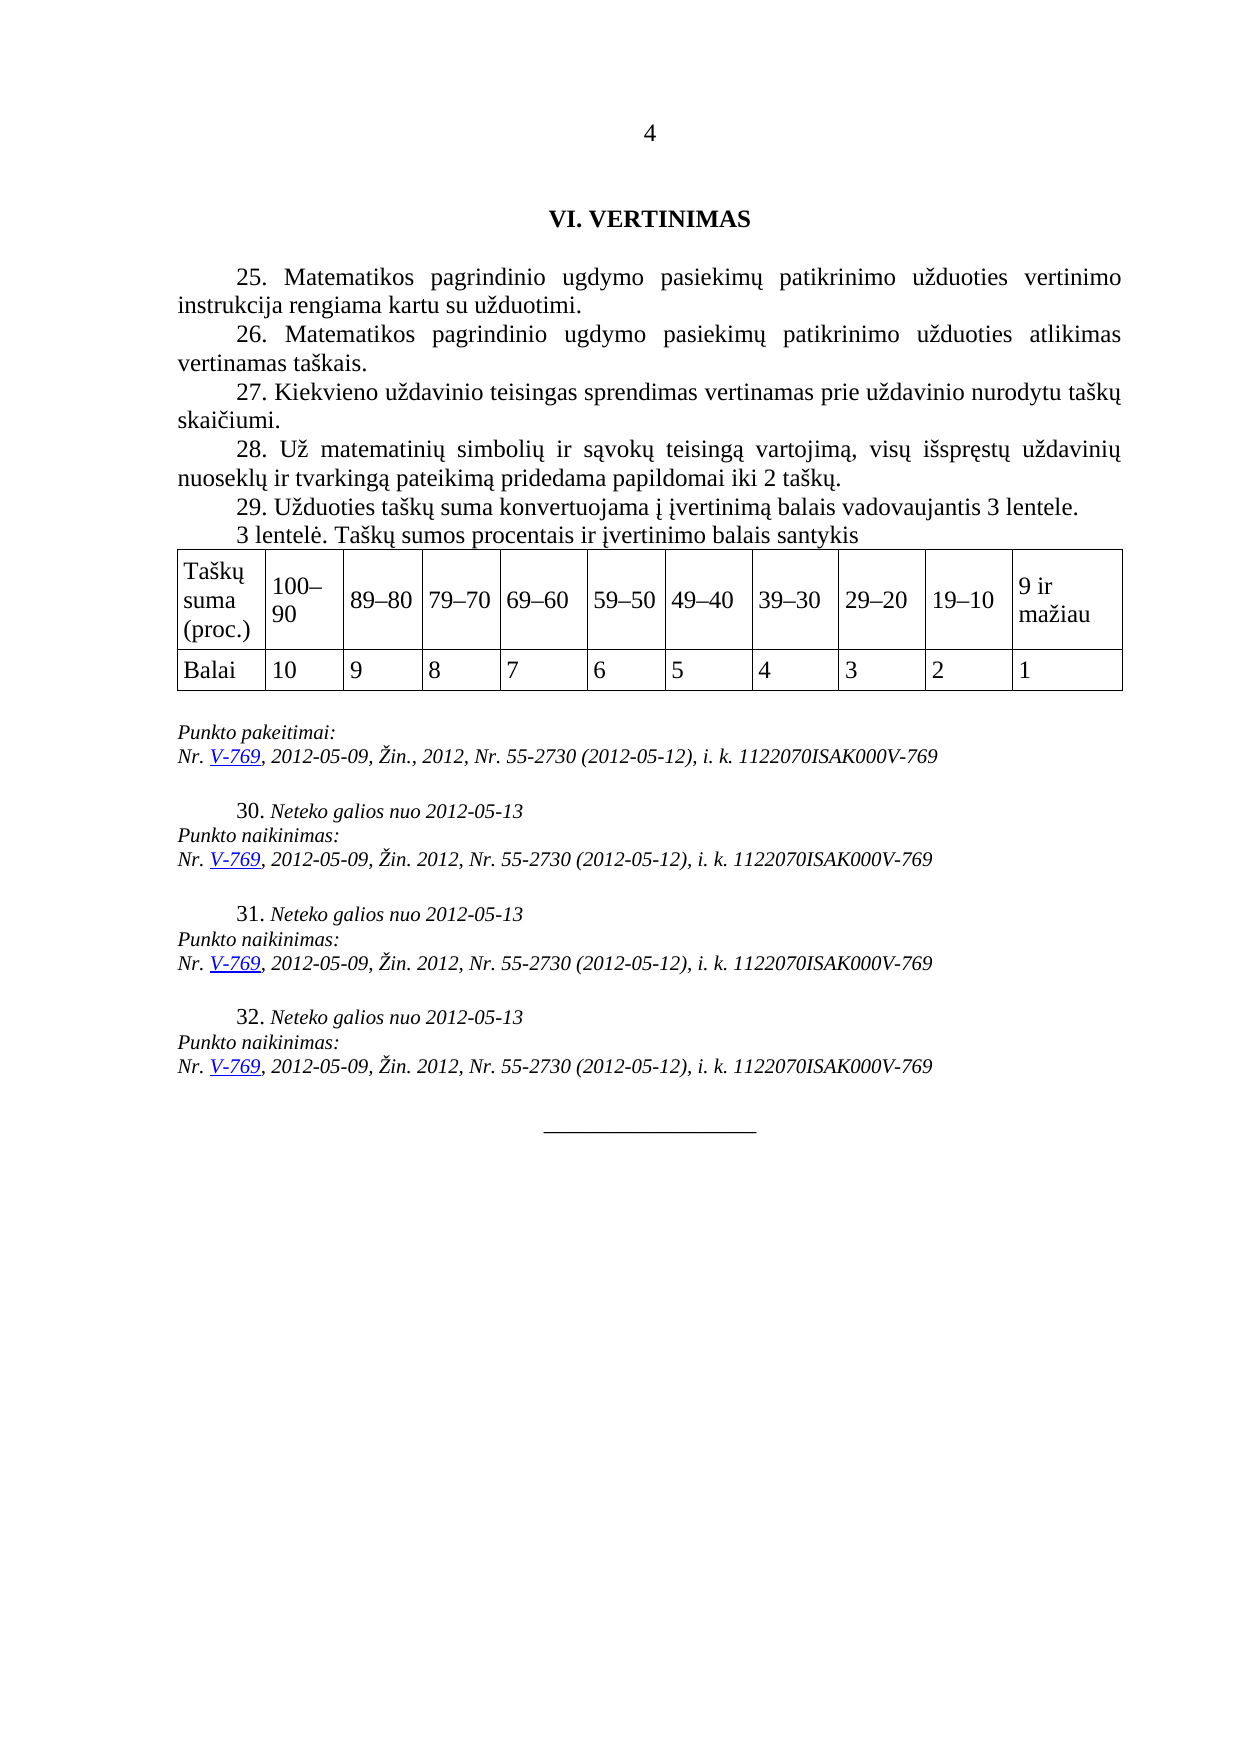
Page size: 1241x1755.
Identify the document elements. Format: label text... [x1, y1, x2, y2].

text Nr. V-769, 2012-05-09, Žin., 2012, Nr. 55-2730 (2012-05-12), i. k. 1122070ISAK000V-769 [177, 744, 1122, 768]
table_cell 2 [926, 650, 1012, 690]
text 25. Matematikos pagrindinio ugdymo pasiekimų patikrinimo užduoties vertinimo instrukcija rengiama kartu su užduotimi. [177, 262, 1122, 319]
text 3 lentelė. Taškų sumos procentais ir įvertinimo balais santykis [177, 521, 1122, 549]
table_cell 4 [753, 650, 838, 690]
text 26. Matematikos pagrindinio ugdymo pasiekimų patikrinimo užduoties atlikimas vertinamas taškais. [177, 319, 1122, 377]
text Punkto naikinimas: [177, 926, 1122, 951]
table_header 59–50 [588, 550, 665, 648]
table_cell 1 [1013, 650, 1122, 690]
table_cell 5 [666, 650, 752, 690]
table_cell 8 [423, 650, 500, 690]
text Nr. V-769, 2012-05-09, Žin. 2012, Nr. 55-2730 (2012-05-12), i. k. 1122070ISAK000V-769 [177, 847, 1122, 871]
text Punkto naikinimas: [177, 1030, 1122, 1054]
text Nr. V-769, 2012-05-09, Žin. 2012, Nr. 55-2730 (2012-05-12), i. k. 1122070ISAK000V-769 [177, 951, 1122, 974]
text 30. Neteko galios nuo 2012-05-13 [177, 797, 1122, 823]
table_header 19–10 [926, 550, 1012, 648]
table_cell 7 [501, 650, 587, 690]
text Punkto pakeitimai: [177, 720, 1122, 744]
table_header 69–60 [501, 550, 587, 648]
table_header 100–90 [266, 550, 343, 648]
table_cell 3 [839, 650, 925, 690]
table_header 49–40 [666, 550, 752, 648]
text Punkto naikinimas: [177, 823, 1122, 847]
text 27. Kiekvieno uždavinio teisingas sprendimas vertinamas prie uždavinio nurodytu taškų skaičiumi. [177, 377, 1122, 434]
table_header 89–80 [344, 550, 422, 648]
table_cell Balai [178, 650, 265, 690]
text 31. Neteko galios nuo 2012-05-13 [177, 900, 1122, 926]
table_cell 10 [266, 650, 343, 690]
table_header 9 ir mažiau [1013, 550, 1122, 648]
table_header 39–30 [753, 550, 838, 648]
table_header Taškų suma (proc.) [178, 550, 265, 648]
text 32. Neteko galios nuo 2012-05-13 [177, 1003, 1122, 1030]
text _________________ [177, 1107, 1122, 1135]
table_cell 6 [588, 650, 665, 690]
text VI. VERTINIMAS [177, 204, 1122, 233]
text Nr. V-769, 2012-05-09, Žin. 2012, Nr. 55-2730 (2012-05-12), i. k. 1122070ISAK000V-769 [177, 1054, 1122, 1078]
text 29. Užduoties taškų suma konvertuojama į įvertinimą balais vadovaujantis 3 lentele. [177, 492, 1122, 521]
table_header 79–70 [423, 550, 500, 648]
text 28. Už matematinių simbolių ir sąvokų teisingą vartojimą, visų išspręstų uždavinių nuoseklų ir tvarkingą pateikimą pridedama papildomai iki 2 taškų. [177, 434, 1122, 492]
table_header 29–20 [839, 550, 925, 648]
table_cell 9 [344, 650, 422, 690]
